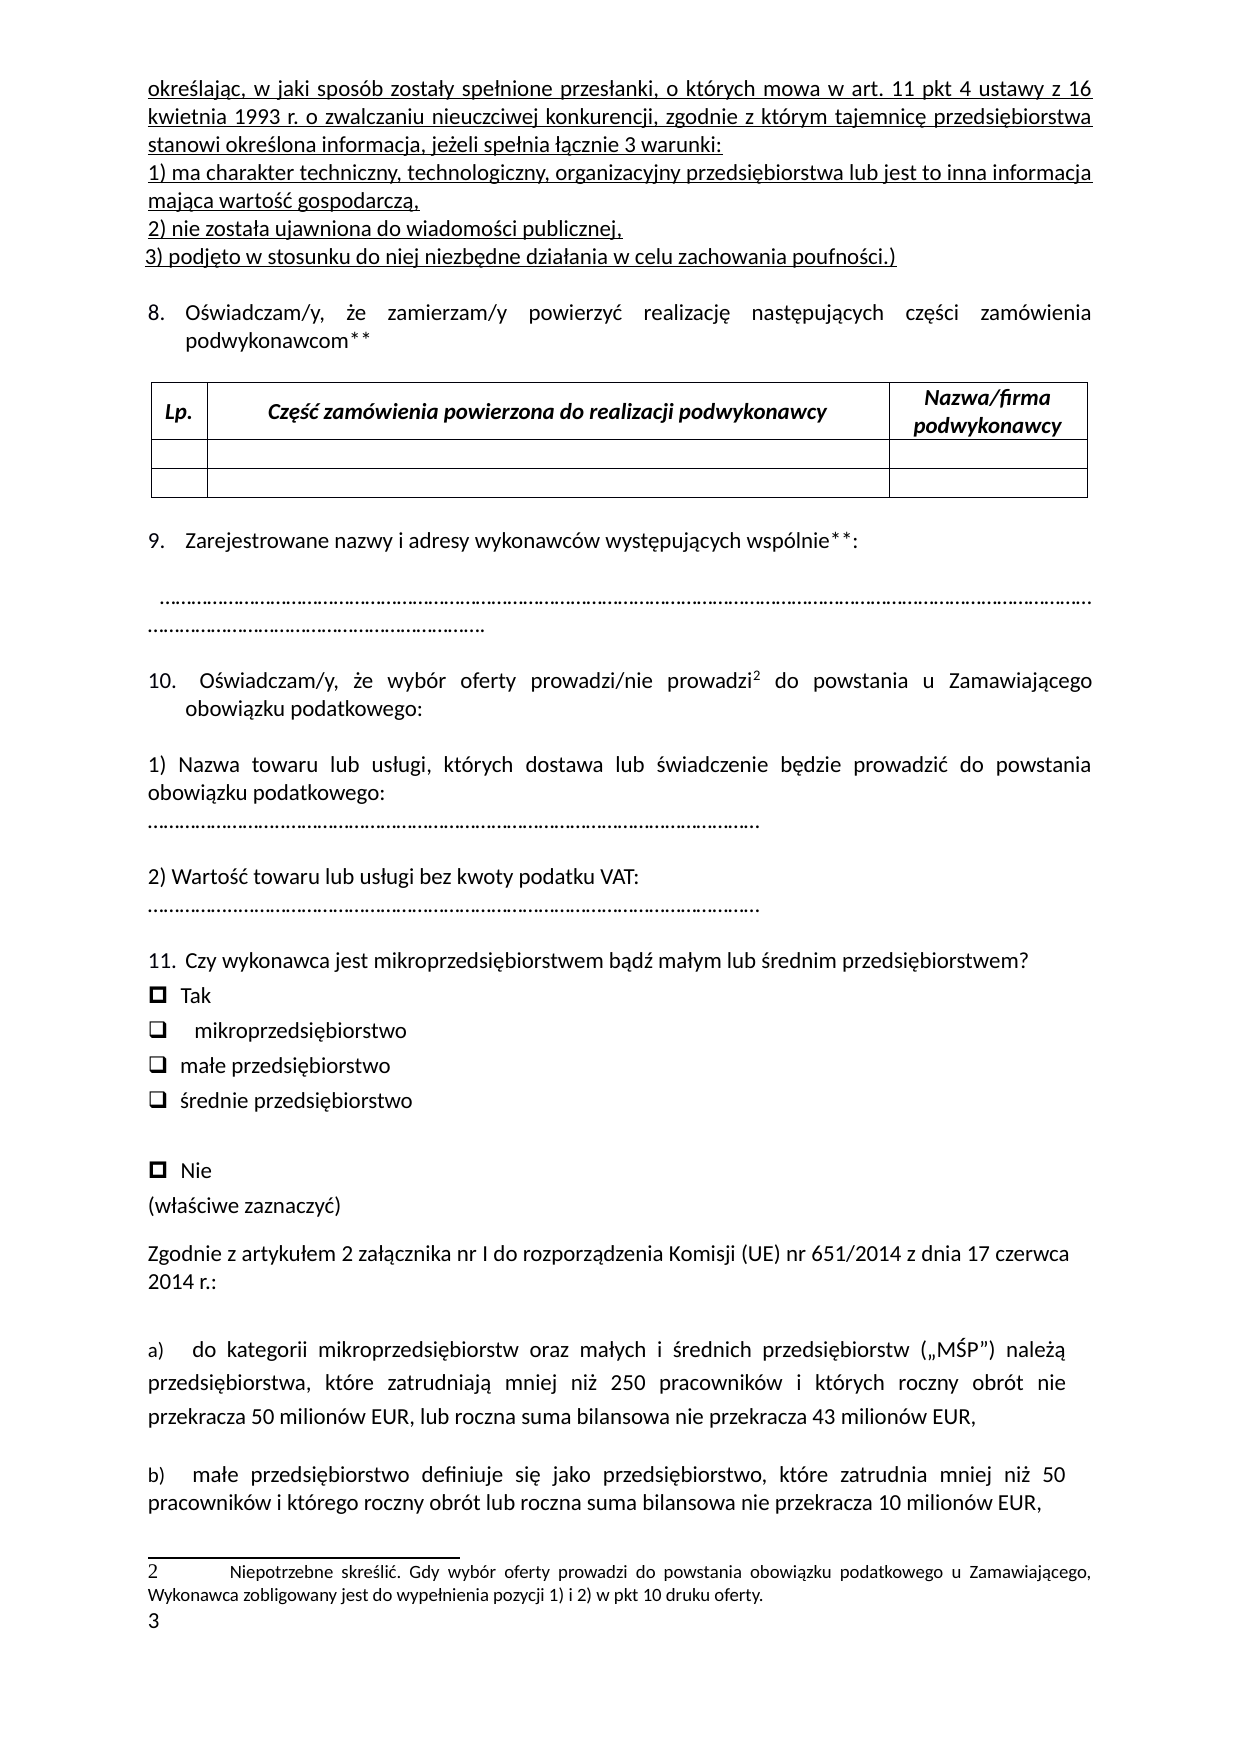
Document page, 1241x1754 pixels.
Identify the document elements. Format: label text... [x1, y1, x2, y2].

list do kategorii mikroprzedsiębiorstw oraz małych i średnich przedsiębiorstw („MŚP”) należą przedsiębiorstwa, które zatrudniają mniej niż 250 pracowników i których roczny obrót nie przekracza 50 milionów EUR, lub roczna suma bilansowa nie przekracza 43 milionów EUR, [148, 1335, 1067, 1430]
text ……………..……………………………………………………………………………………… [148, 891, 1093, 918]
list małe przedsiębiorstwo definiuje się jako przedsiębiorstwo, które zatrudnia mniej niż 50 pracowników i którego roczny obrót lub roczna suma bilansowa nie przekracza 10 milionów EUR, [148, 1460, 1067, 1516]
text  mikroprzedsiębiorstwo [148, 1017, 1093, 1044]
text 2) Wartość towaru lub usługi bez kwoty podatku VAT: [148, 862, 1093, 891]
list Zarejestrowane nazwy i adresy wykonawców występujących wspólnie**: [148, 526, 1093, 554]
text 3) podjęto w stosunku do niej niezbędne działania w celu zachowania poufności.) [144, 242, 1093, 270]
text 1) Nazwa towaru lub usługi, których dostawa lub świadczenie będzie prowadzić do powstania obowiązku podatkowego: [148, 750, 1093, 806]
table_cell [890, 469, 1087, 497]
list Niepotrzebne skreślić. Gdy wybór oferty prowadzi do powstania obowiązku podatkowego u Zamawiającego, Wykonawca zobligowany jest do wypełnienia pozycji 1) i 2) w pkt 10 druku oferty. [148, 1558, 1093, 1606]
text kwietnia 1993 r. o zwalczaniu nieuczciwej konkurencji, zgodnie z którym tajemnicę przedsiębiorstwa [148, 99, 1093, 126]
text ……………………………………………………………………………………………………………………………………………………………………………………………………………………. [148, 582, 1093, 638]
text stanowi określona informacja, jeżeli spełnia łącznie 3 warunki: [148, 127, 1093, 158]
table_cell [890, 440, 1087, 468]
table_header Część zamówienia powierzona do realizacji podwykonawcy [208, 383, 889, 439]
text Tak [148, 982, 1093, 1009]
list Oświadczam/y, że wybór oferty prowadzi/nie prowadzi do powstania u Zamawiającego obowiązku podatkowego: [148, 666, 1093, 722]
text małe przedsiębiorstwo [148, 1052, 1093, 1079]
text ……………………..……………………………………………………………………………… [148, 806, 1093, 834]
list Czy wykonawca jest mikroprzedsiębiorstwem bądź małym lub średnim przedsiębiorstwem? [148, 947, 1093, 974]
table_cell [208, 469, 889, 497]
text mająca wartość gospodarczą, [148, 183, 1093, 214]
text określając, w jaki sposób zostały spełnione przesłanki, o których mowa w art. 11 pkt 4 ustawy z 16 [148, 74, 1093, 98]
text średnie przedsiębiorstwo [148, 1087, 1093, 1114]
text Zgodnie z artykułem 2 załącznika nr I do rozporządzenia Komisji (UE) nr 651/2014 z dnia 17 czerwca 2014 r.: [148, 1239, 1072, 1295]
text 1) ma charakter techniczny, technologiczny, organizacyjny przedsiębiorstwa lub jest to inna informacja [148, 158, 1093, 182]
list Oświadczam/y, że zamierzam/y powierzyć realizację następujących części zamówienia podwykonawcom** [148, 298, 1093, 354]
text 2) nie została ujawniona do wiadomości publicznej, [148, 214, 1093, 242]
table_header Nazwa/firma podwykonawcy [890, 383, 1087, 439]
table_header Lp. [152, 383, 207, 439]
table_cell [208, 440, 889, 468]
table_cell [152, 440, 207, 468]
table_cell [152, 469, 207, 497]
text Nie (właściwe zaznaczyć) [148, 1157, 1093, 1219]
